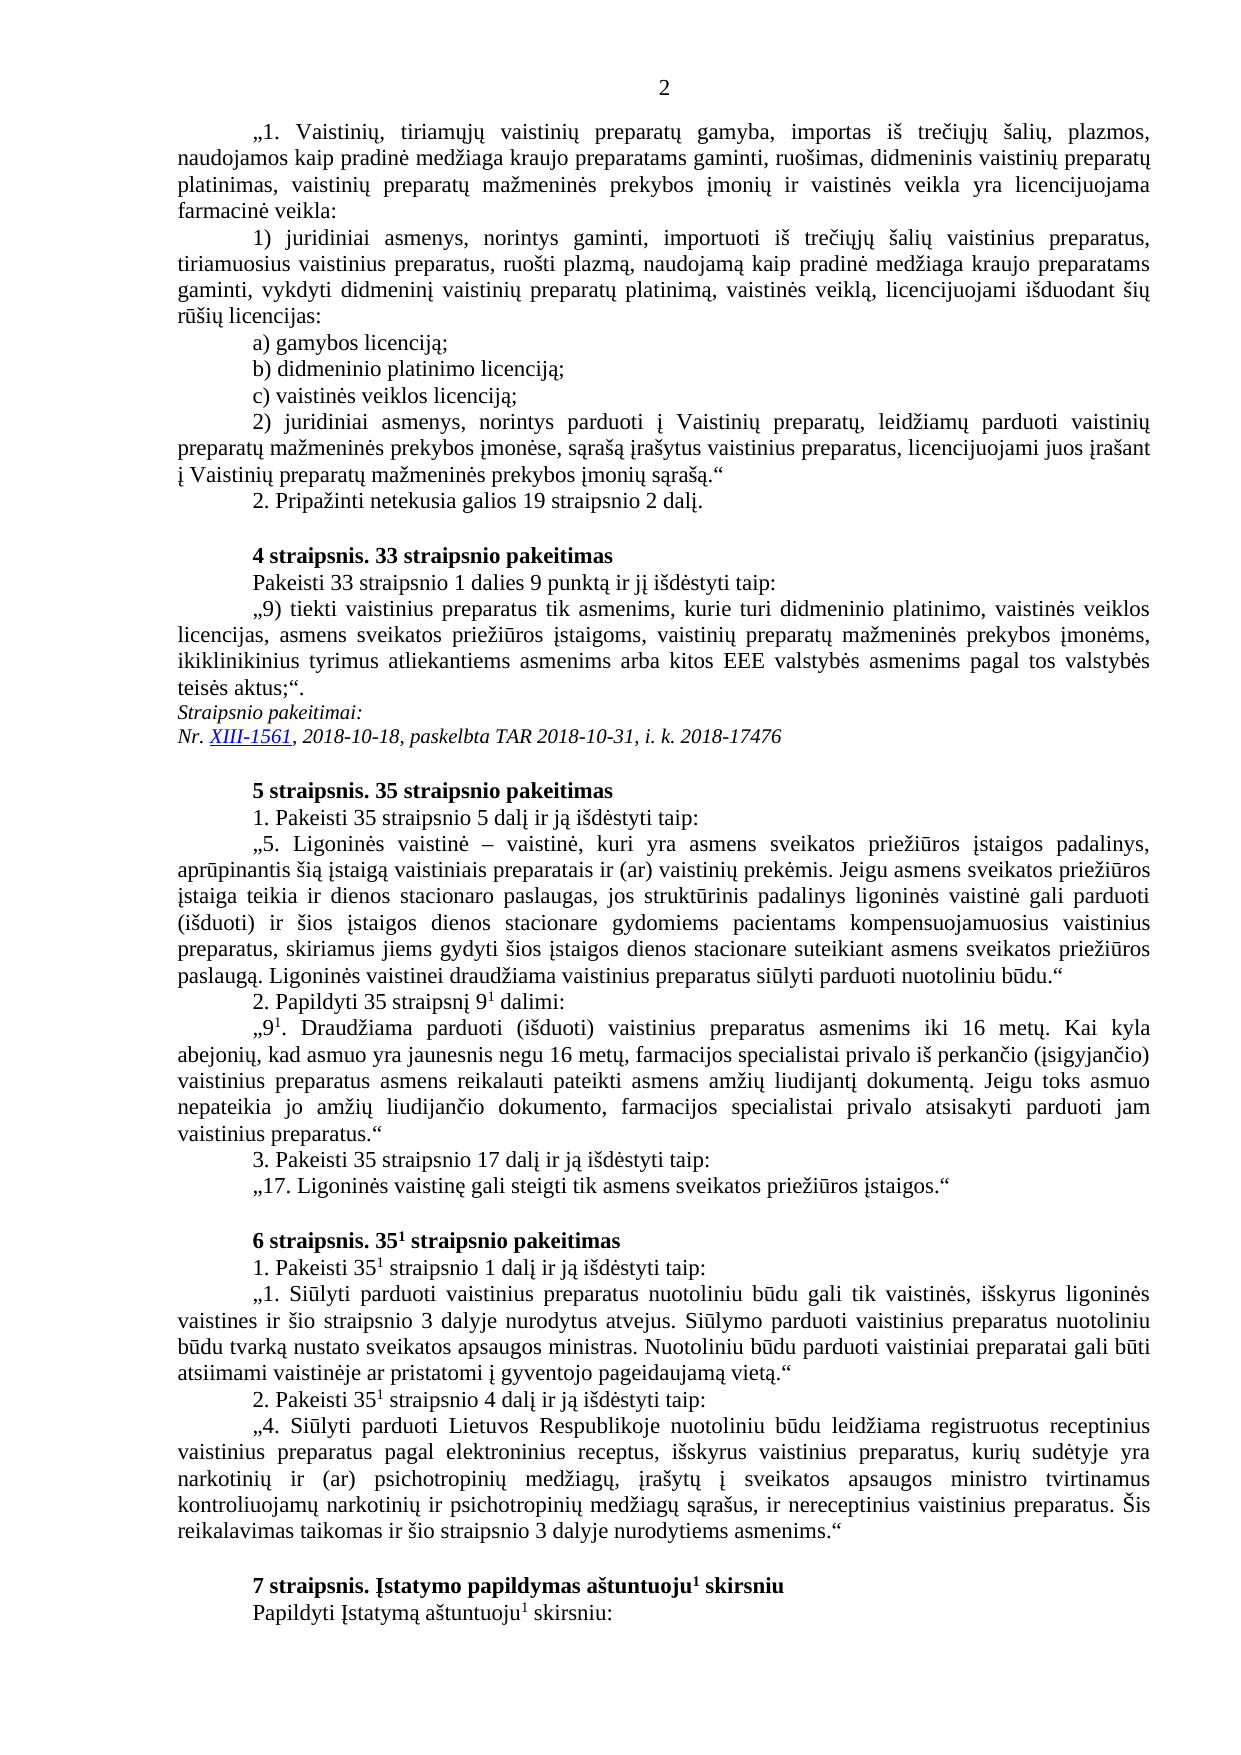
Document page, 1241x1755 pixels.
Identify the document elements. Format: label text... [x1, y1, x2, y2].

text 7 straipsnis. Įstatymo papildymas aštuntuoju1 skirsniu [177, 1573, 1152, 1599]
text 1) juridiniai asmenys, norintys gaminti, importuoti iš trečiųjų šalių vaistinius preparatus, tiriamuosius vaistinius preparatus, ruošti plazmą, naudojamą kaip pradinė medžiaga kraujo preparatams gaminti, vykdyti didmeninį vaistinių preparatų platinimą, vaistinės veiklą, licencijuojami išduodant šių rūšių licencijas: [177, 223, 1152, 329]
text Straipsnio pakeitimai: [177, 700, 1152, 724]
text Pakeisti 33 straipsnio 1 dalies 9 punktą ir jį išdėstyti taip: [177, 568, 1152, 595]
text a) gamybos licenciją; [177, 329, 1152, 355]
text c) vaistinės veiklos licenciją; [177, 382, 1152, 408]
text „5. Ligoninės vaistinė – vaistinė, kuri yra asmens sveikatos priežiūros įstaigos padalinys, aprūpinantis šią įstaigą vaistiniais preparatais ir (ar) vaistinių prekėmis. Jeigu asmens sveikatos priežiūros įstaiga teikia ir dienos stacionaro paslaugas, jos struktūrinis padalinys ligoninės vaistinė gali parduoti (išduoti) ir šios įstaigos dienos stacionare gydomiems pacientams kompensuojamuosius vaistinius preparatus, skiriamus jiems gydyti šios įstaigos dienos stacionare suteikiant asmens sveikatos priežiūros paslaugą. Ligoninės vaistinei draudžiama vaistinius preparatus siūlyti parduoti nuotoliniu būdu.“ [177, 830, 1152, 988]
text „1. Vaistinių, tiriamųjų vaistinių preparatų gamyba, importas iš trečiųjų šalių, plazmos, naudojamos kaip pradinė medžiaga kraujo preparatams gaminti, ruošimas, didmeninis vaistinių preparatų platinimas, vaistinių preparatų mažmeninės prekybos įmonių ir vaistinės veikla yra licencijuojama farmacinė veikla: [177, 118, 1152, 223]
text 4 straipsnis. 33 straipsnio pakeitimas [177, 542, 1152, 568]
text 6 straipsnis. 351 straipsnio pakeitimas [177, 1228, 1152, 1254]
text 2. Pripažinti netekusia galios 19 straipsnio 2 dalį. [177, 487, 1152, 513]
text Nr. XIII-1561, 2018-10-18, paskelbta TAR 2018-10-31, i. k. 2018-17476 [177, 724, 1152, 748]
text „17. Ligoninės vaistinę gali steigti tik asmens sveikatos priežiūros įstaigos.“ [177, 1172, 1152, 1199]
text „91. Draudžiama parduoti (išduoti) vaistinius preparatus asmenims iki 16 metų. Kai kyla abejonių, kad asmuo yra jaunesnis negu 16 metų, farmacijos specialistai privalo iš perkančio (įsigyjančio) vaistinius preparatus asmens reikalauti pateikti asmens amžių liudijantį dokumentą. Jeigu toks asmuo nepateikia jo amžių liudijančio dokumento, farmacijos specialistai privalo atsisakyti parduoti jam vaistinius preparatus.“ [177, 1014, 1152, 1146]
text 2. Papildyti 35 straipsnį 91 dalimi: [177, 988, 1152, 1014]
text b) didmeninio platinimo licenciją; [177, 355, 1152, 382]
text „4. Siūlyti parduoti Lietuvos Respublikoje nuotoliniu būdu leidžiama registruotus receptinius vaistinius preparatus pagal elektroninius receptus, išskyrus vaistinius preparatus, kurių sudėtyje yra narkotinių ir (ar) psichotropinių medžiagų, įrašytų į sveikatos apsaugos ministro tvirtinamus kontroliuojamų narkotinių ir psichotropinių medžiagų sąrašus, ir nereceptinius vaistinius preparatus. Šis reikalavimas taikomas ir šio straipsnio 3 dalyje nurodytiems asmenims.“ [177, 1412, 1152, 1544]
text 2. Pakeisti 351 straipsnio 4 dalį ir ją išdėstyti taip: [177, 1386, 1152, 1412]
text „9) tiekti vaistinius preparatus tik asmenims, kurie turi didmeninio platinimo, vaistinės veiklos licencijas, asmens sveikatos priežiūros įstaigoms, vaistinių preparatų mažmeninės prekybos įmonėms, ikiklinikinius tyrimus atliekantiems asmenims arba kitos EEE valstybės asmenims pagal tos valstybės teisės aktus;“. [177, 595, 1152, 700]
text 3. Pakeisti 35 straipsnio 17 dalį ir ją išdėstyti taip: [177, 1146, 1152, 1172]
text 1. Pakeisti 35 straipsnio 5 dalį ir ją išdėstyti taip: [177, 803, 1152, 830]
text Papildyti Įstatymą aštuntuoju1 skirsniu: [177, 1599, 1152, 1625]
text 2) juridiniai asmenys, norintys parduoti į Vaistinių preparatų, leidžiamų parduoti vaistinių preparatų mažmeninės prekybos įmonėse, sąrašą įrašytus vaistinius preparatus, licencijuojami juos įrašant į Vaistinių preparatų mažmeninės prekybos įmonių sąrašą.“ [177, 408, 1152, 487]
text 5 straipsnis. 35 straipsnio pakeitimas [177, 777, 1152, 803]
text „1. Siūlyti parduoti vaistinius preparatus nuotoliniu būdu gali tik vaistinės, išskyrus ligoninės vaistines ir šio straipsnio 3 dalyje nurodytus atvejus. Siūlymo parduoti vaistinius preparatus nuotoliniu būdu tvarką nustato sveikatos apsaugos ministras. Nuotoliniu būdu parduoti vaistiniai preparatai gali būti atsiimami vaistinėje ar pristatomi į gyventojo pageidaujamą vietą.“ [177, 1280, 1152, 1386]
text 1. Pakeisti 351 straipsnio 1 dalį ir ją išdėstyti taip: [177, 1254, 1152, 1280]
